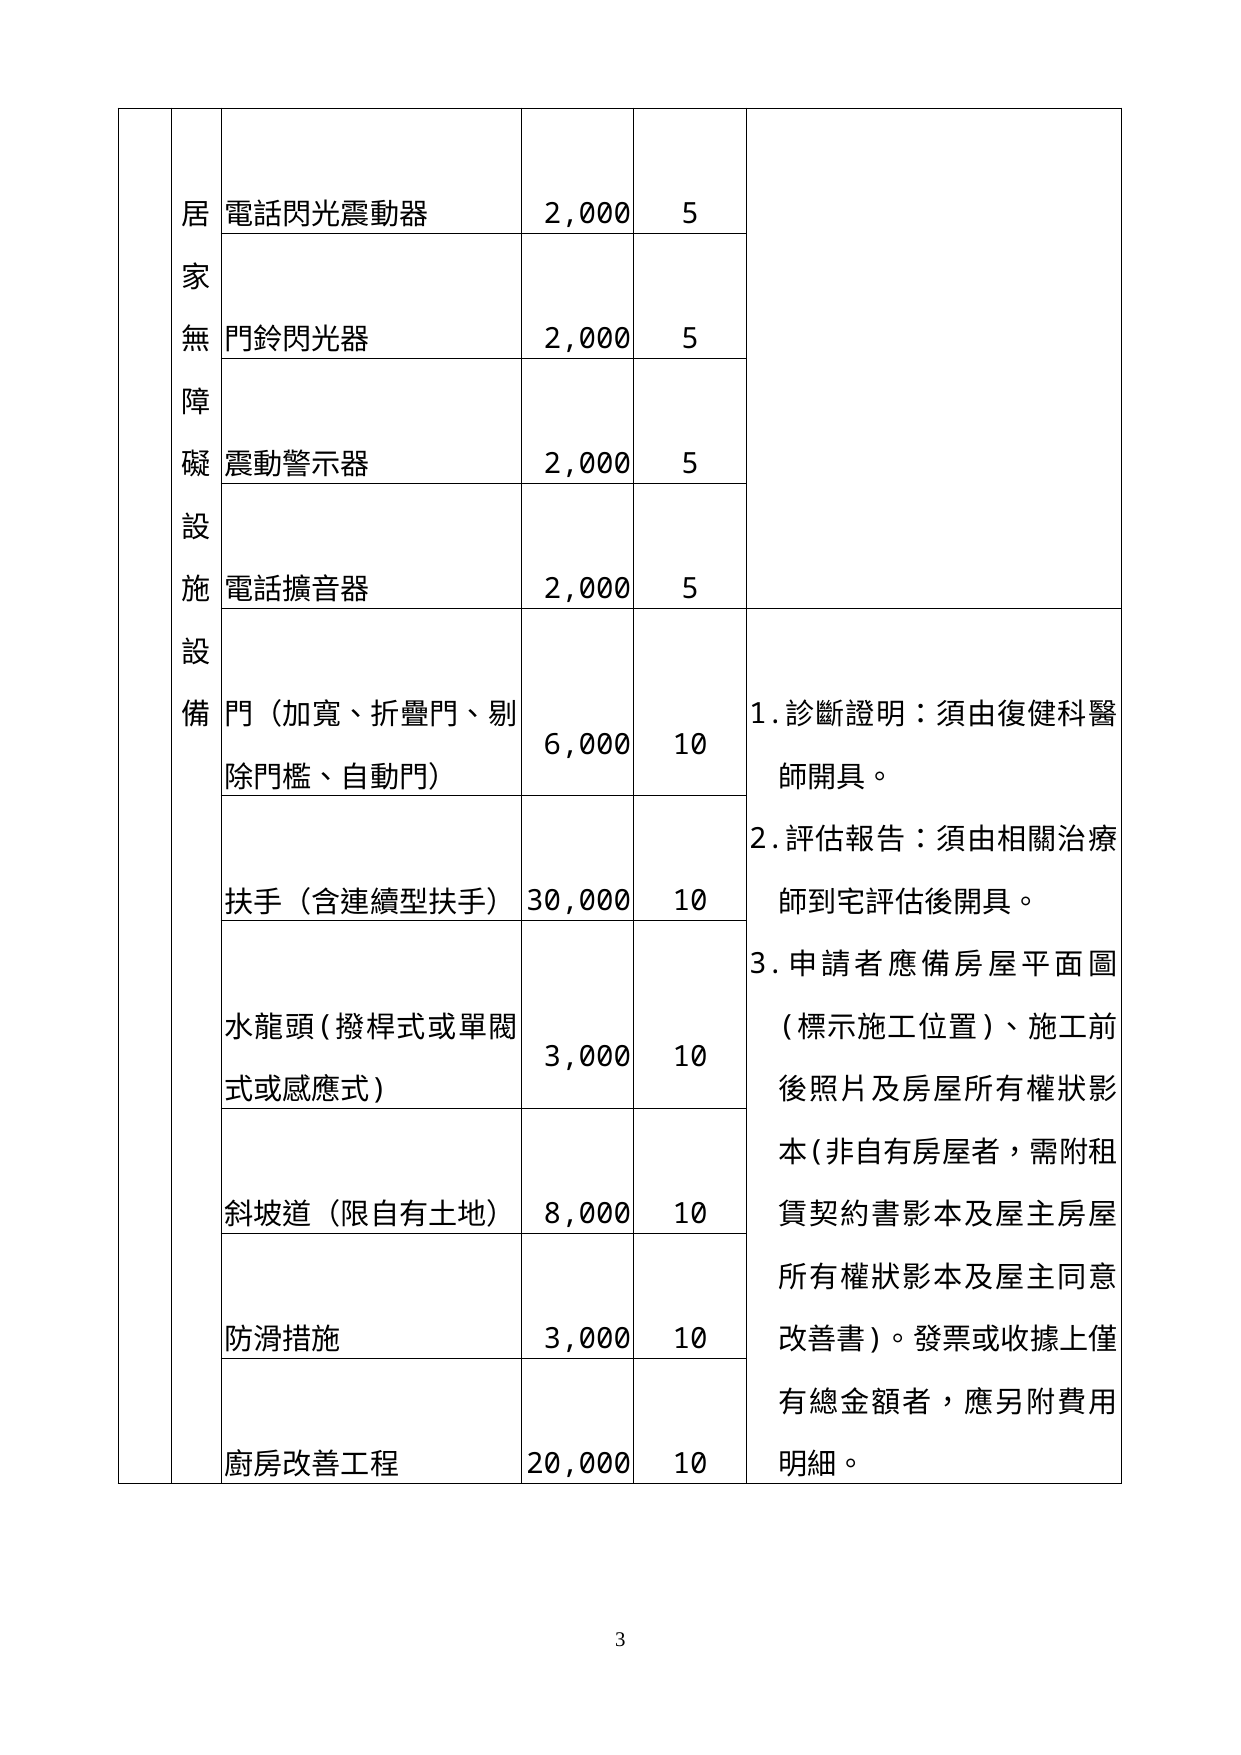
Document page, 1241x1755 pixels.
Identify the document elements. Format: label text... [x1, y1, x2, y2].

table_cell 門鈴閃光器 [222, 234, 521, 358]
table_cell 10 [634, 921, 746, 1108]
table_cell 5 [634, 109, 746, 233]
table_cell 1.診斷證明：須由復健科醫師開具。 2.評估報告：須由相關治療師到宅評估後開具。 3.申請者應備房屋平面圖(標示施工位置)、施工前後照片及房屋所有權狀影本(非自有房屋者，需附租賃契約書影本及屋主房屋所有權狀影本及屋主同意改善書)。發票或收據上僅有總金額者，應另附費用明細。 [747, 609, 1121, 1483]
table_cell 5 [634, 484, 746, 608]
table_cell 門（加寬、折疊門、剔除門檻、自動門） [222, 609, 521, 795]
table_cell 廚房改善工程 [222, 1359, 521, 1483]
table_cell [747, 109, 1121, 608]
table_cell 5 [634, 359, 746, 483]
table_cell 5 [634, 234, 746, 358]
table_cell 電話閃光震動器 [222, 109, 521, 233]
table_cell 10 [634, 1359, 746, 1483]
table_cell 8,000 [522, 1109, 633, 1233]
table_cell 30,000 [522, 796, 633, 920]
table_cell 斜坡道（限自有土地） [222, 1109, 521, 1233]
table_cell 居 家 無 障 礙 設施設備 [172, 109, 221, 1483]
table_cell 10 [634, 796, 746, 920]
table_cell 20,000 [522, 1359, 633, 1483]
table_cell 2,000 [522, 359, 633, 483]
table_cell 10 [634, 609, 746, 795]
table_cell [119, 109, 171, 1483]
table_cell 2,000 [522, 484, 633, 608]
table_cell 2,000 [522, 234, 633, 358]
table_cell 10 [634, 1109, 746, 1233]
table_cell 6,000 [522, 609, 633, 795]
table_cell 電話擴音器 [222, 484, 521, 608]
table_cell 扶手（含連續型扶手） [222, 796, 521, 920]
table_cell 2,000 [522, 109, 633, 233]
table_cell 震動警示器 [222, 359, 521, 483]
table_cell 10 [634, 1234, 746, 1358]
table_cell 防滑措施 [222, 1234, 521, 1358]
table_cell 3,000 [522, 921, 633, 1108]
table_cell 3,000 [522, 1234, 633, 1358]
table_cell 水龍頭(撥桿式或單閥式或感應式) [222, 921, 521, 1108]
